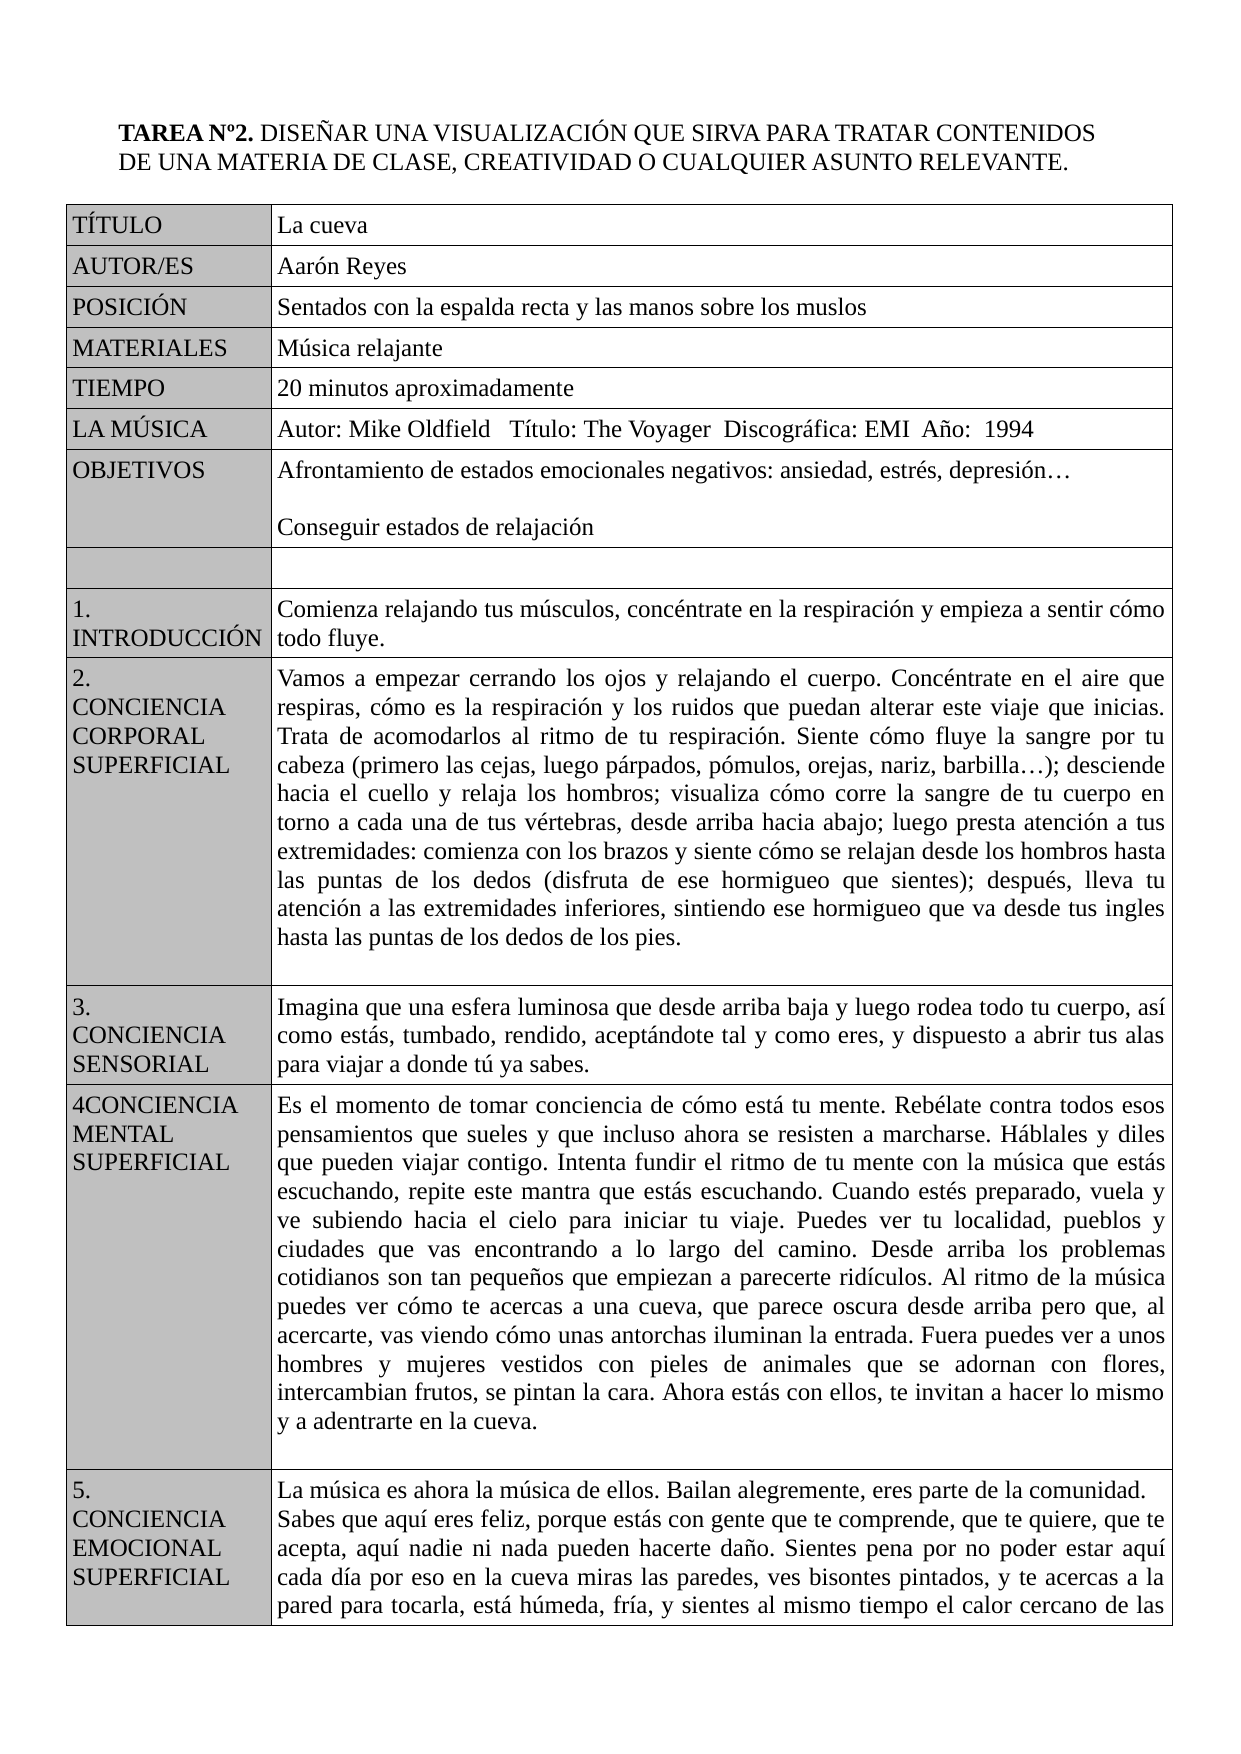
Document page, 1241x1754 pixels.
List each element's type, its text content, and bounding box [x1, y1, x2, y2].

table_cell 1. INTRODUCCIÓN [67, 589, 271, 657]
table_cell 5. CONCIENCIA EMOCIONAL SUPERFICIAL [67, 1470, 271, 1625]
table_cell 3. CONCIENCIA SENSORIAL [67, 986, 271, 1084]
text TAREA Nº2. DISEÑAR UNA VISUALIZACIÓN QUE SIRVA PARA TRATAR CONTENIDOS DE UNA MATERIA DE CLASE, CREATIVIDAD O CUALQUIER ASUNTO RELEVANTE. [118, 118, 1122, 176]
table_cell LA MÚSICA [67, 409, 271, 449]
table_cell Es el momento de tomar conciencia de cómo está tu mente. Rebélate contra todos esos pensamientos que sueles y que incluso ahora se resisten a marcharse. Háblales y diles que pueden viajar contigo. Intenta fundir el ritmo de tu mente con la música que estás escuchando, repite este mantra que estás escuchando. Cuando estés preparado, vuela y ve subiendo hacia el cielo para iniciar tu viaje. Puedes ver tu localidad, pueblos y ciudades que vas encontrando a lo largo del camino. Desde arriba los problemas cotidianos son tan pequeños que empiezan a parecerte ridículos. Al ritmo de la música puedes ver cómo te acercas a una cueva, que parece oscura desde arriba pero que, al acercarte, vas viendo cómo unas antorchas iluminan la entrada. Fuera puedes ver a unos hombres y mujeres vestidos con pieles de animales que se adornan con flores, intercambian frutos, se pintan la cara. Ahora estás con ellos, te invitan a hacer lo mismo y a adentrarte en la cueva. [272, 1085, 1172, 1469]
table_cell AUTOR/ES [67, 246, 271, 286]
table_cell Vamos a empezar cerrando los ojos y relajando el cuerpo. Concéntrate en el aire que respiras, cómo es la respiración y los ruidos que puedan alterar este viaje que inicias. Trata de acomodarlos al ritmo de tu respiración. Siente cómo fluye la sangre por tu cabeza (primero las cejas, luego párpados, pómulos, orejas, nariz, barbilla…); desciende hacia el cuello y relaja los hombros; visualiza cómo corre la sangre de tu cuerpo en torno a cada una de tus vértebras, desde arriba hacia abajo; luego presta atención a tus extremidades: comienza con los brazos y siente cómo se relajan desde los hombros hasta las puntas de los dedos (disfruta de ese hormigueo que sientes); después, lleva tu atención a las extremidades inferiores, sintiendo ese hormigueo que va desde tus ingles hasta las puntas de los dedos de los pies. [272, 658, 1172, 985]
table_cell Afrontamiento de estados emocionales negativos: ansiedad, estrés, depresión… Conseguir estados de relajación [272, 450, 1172, 547]
table_cell TIEMPO [67, 368, 271, 408]
table_cell [272, 548, 1172, 588]
table_cell OBJETIVOS [67, 450, 271, 547]
table_cell Autor: Mike Oldfield Título: The Voyager Discográfica: EMI Año: 1994 [272, 409, 1172, 449]
table_cell POSICIÓN [67, 287, 271, 327]
table_cell Comienza relajando tus músculos, concéntrate en la respiración y empieza a sentir cómo todo fluye. [272, 589, 1172, 657]
table_cell Imagina que una esfera luminosa que desde arriba baja y luego rodea todo tu cuerpo, así como estás, tumbado, rendido, aceptándote tal y como eres, y dispuesto a abrir tus alas para viajar a donde tú ya sabes. [272, 986, 1172, 1084]
table_cell 4CONCIENCIA MENTAL SUPERFICIAL [67, 1085, 271, 1469]
table_header TÍTULO [67, 205, 271, 245]
table_cell La música es ahora la música de ellos. Bailan alegremente, eres parte de la comunidad. Sabes que aquí eres feliz, porque estás con gente que te comprende, que te quiere, que te acepta, aquí nadie ni nada pueden hacerte daño. Sientes pena por no poder estar aquí cada día por eso en la cueva miras las paredes, ves bisontes pintados, y te acercas a la pared para tocarla, está húmeda, fría, y sientes al mismo tiempo el calor cercano de las [272, 1470, 1172, 1625]
table_cell Aarón Reyes [272, 246, 1172, 286]
table_cell 2. CONCIENCIA CORPORAL SUPERFICIAL [67, 658, 271, 985]
table_cell MATERIALES [67, 328, 271, 367]
table_cell Música relajante [272, 328, 1172, 367]
table_header La cueva [272, 205, 1172, 245]
table_cell [67, 548, 271, 588]
table_cell Sentados con la espalda recta y las manos sobre los muslos [272, 287, 1172, 327]
table_cell 20 minutos aproximadamente [272, 368, 1172, 408]
